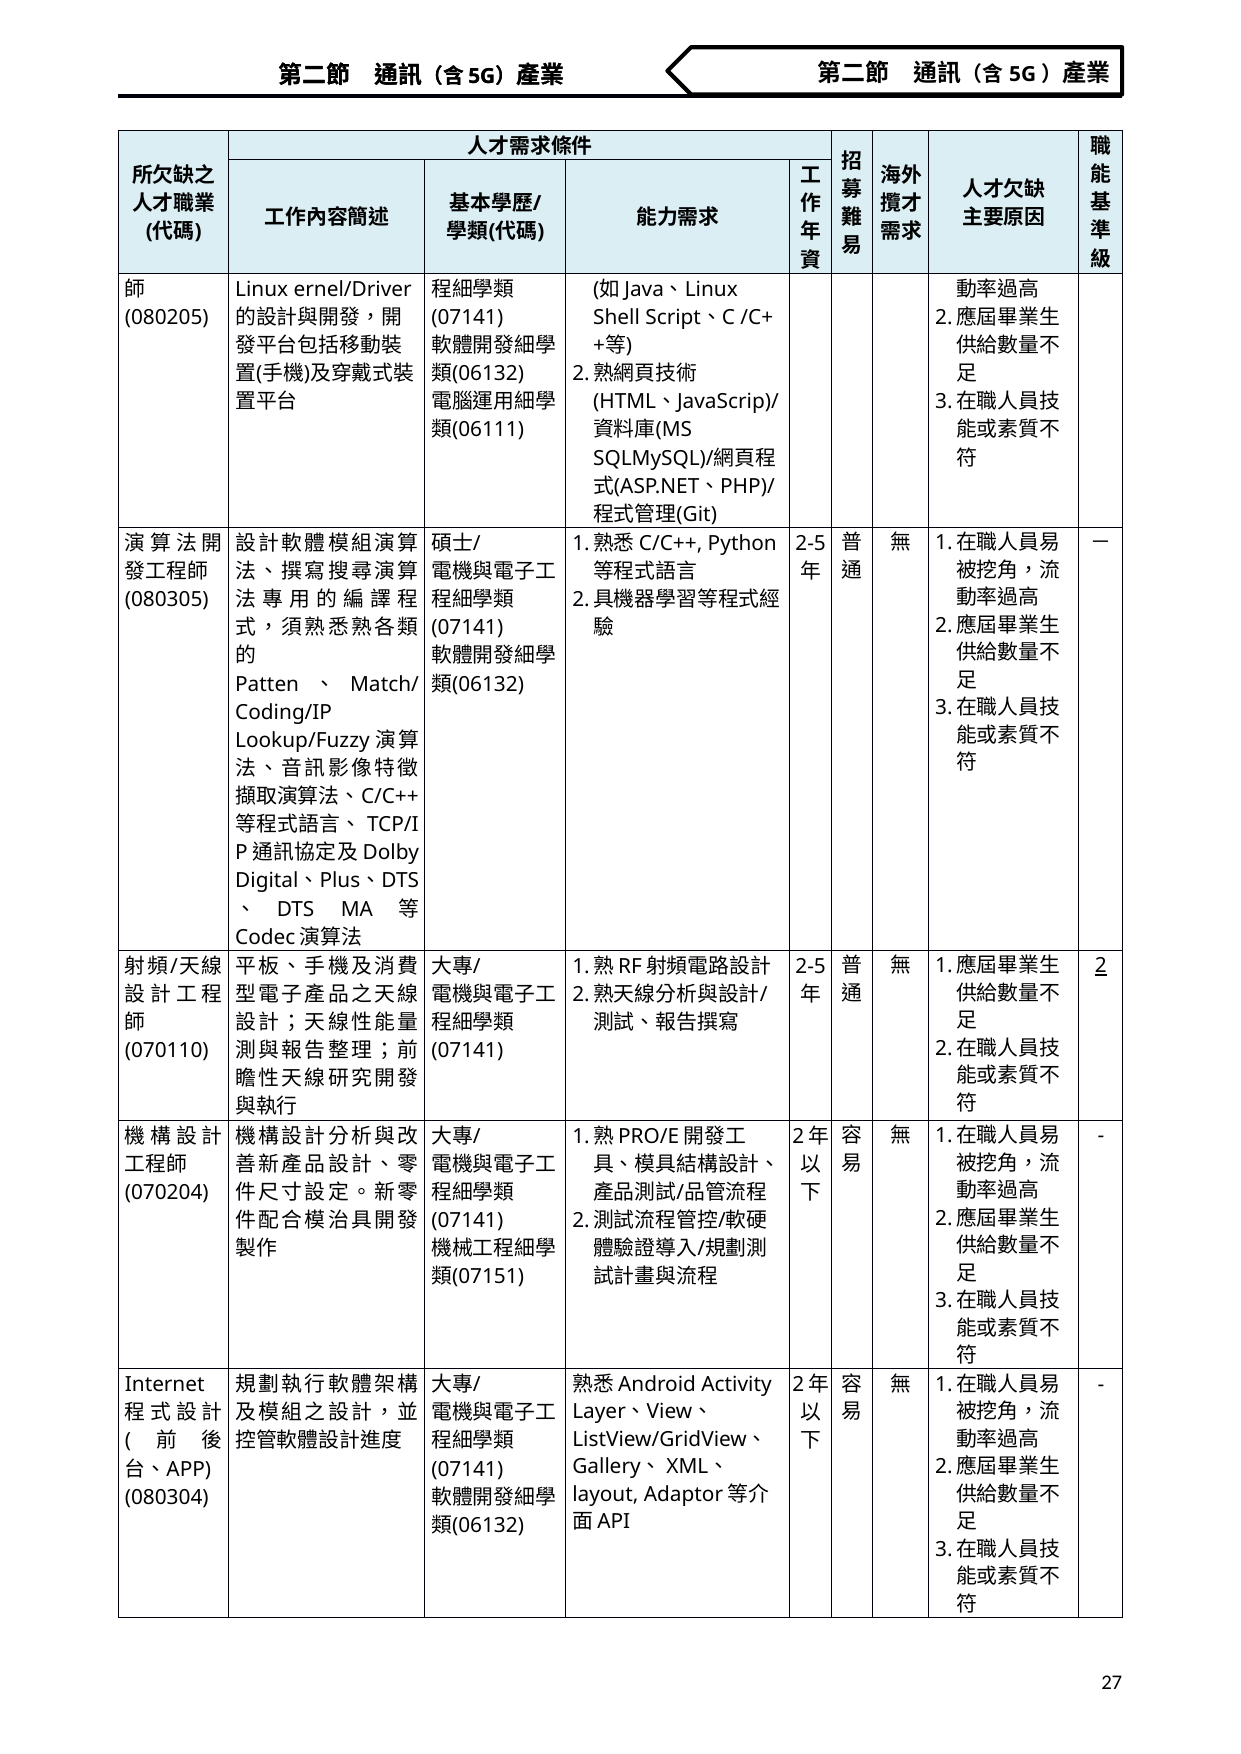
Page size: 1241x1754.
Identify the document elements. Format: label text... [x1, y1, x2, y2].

table_cell [873, 274, 928, 527]
table_cell 2 [1079, 951, 1122, 1119]
table_cell Internet程式設計(前後台、APP) (080304) [119, 1369, 228, 1617]
table_cell 工作內容簡述 [229, 160, 424, 273]
table_cell [832, 274, 872, 527]
table_cell 程細學類(07141) 軟體開發細學類(06132) 電腦運用細學類(06111) [425, 274, 565, 527]
table_cell 規劃執行軟體架構及模組之設計，並控管軟體設計進度 [229, 1369, 424, 1617]
table_cell (如Java、Linux Shell Script、C /C++等) 熟網頁技術(HTML、JavaScrip)/資料庫(MS SQLMySQL)/網頁程式(ASP.NET、PHP)/程式管理(Git) [566, 274, 789, 527]
table_cell 大專/ 電機與電子工程細學類(07141) [425, 951, 565, 1119]
table_cell 在職人員易被挖角，流動率過高 應屆畢業生供給數量不足 在職人員技能或素質不符 [929, 274, 1078, 527]
table_cell 能力需求 [566, 160, 789, 273]
table_cell 普通 [832, 528, 872, 950]
table_cell 在職人員易被挖角，流動率過高 應屆畢業生供給數量不足 在職人員技能或素質不符 [929, 1121, 1078, 1368]
table_cell 師 (080205) [119, 274, 228, 527]
table_cell 2年以下 [790, 1369, 831, 1617]
table_cell 普通 [832, 951, 872, 1119]
table_cell 2-5年 [790, 951, 831, 1119]
table_cell 2年以下 [790, 1121, 831, 1368]
table_cell 容易 [832, 1369, 872, 1617]
table_cell 無 [873, 1369, 928, 1617]
table_cell - [1079, 1121, 1122, 1368]
table_cell － [1079, 528, 1122, 950]
table_cell － [1079, 274, 1122, 527]
table_header 海外攬才需求 [873, 131, 928, 273]
table_cell 機構設計工程師 (070204) [119, 1121, 228, 1368]
table_cell - [1079, 1369, 1122, 1617]
table_cell 熟悉C/C++, Python等程式語言 具機器學習等程式經驗 [566, 528, 789, 950]
table_cell 無 [873, 528, 928, 950]
table_header 招募難易 [832, 131, 872, 273]
table_header 職能基準級別 [1079, 131, 1122, 273]
table_cell 無 [873, 1121, 928, 1368]
table_cell 基本學歷/ 學類(代碼) [425, 160, 565, 273]
table_cell 射頻/天線設計工程師 (070110) [119, 951, 228, 1119]
table_cell 大專/ 電機與電子工程細學類(07141) 軟體開發細學類(06132) [425, 1369, 565, 1617]
table_cell 設計軟體模組演算法、撰寫搜尋演算法專用的編譯程式，須熟悉熟各類的Patten、Match/Coding/IP Lookup/Fuzzy演算法、音訊影像特徵擷取演算法、C/C++等程式語言、 TCP/IP通訊協定及Dolby Digital、Plus、DTS、DTS MA等Codec演算法 [229, 528, 424, 950]
table_cell [790, 274, 831, 527]
table_cell Linux ernel/Driver的設計與開發，開發平台包括移動裝置(手機)及穿戴式裝置平台 [229, 274, 424, 527]
table_cell 熟PRO/E開發工具、模具結構設計、產品測試/品管流程 測試流程管控/軟硬體驗證導入/規劃測試計畫與流程 [566, 1121, 789, 1368]
table_cell 熟RF射頻電路設計 熟天線分析與設計/測試、報告撰寫 [566, 951, 789, 1119]
table_header 人才需求條件 [229, 131, 831, 159]
table_header 所欠缺之 人才職業 (代碼) [119, 131, 228, 273]
table_cell 大專/ 電機與電子工程細學類(07141) 機械工程細學類(07151) [425, 1121, 565, 1368]
table_cell 工作 年資 [790, 160, 831, 273]
table_cell 碩士/ 電機與電子工程細學類(07141) 軟體開發細學類(06132) [425, 528, 565, 950]
table_cell 應屆畢業生供給數量不足 在職人員技能或素質不符 [929, 951, 1078, 1119]
table_cell 在職人員易被挖角，流動率過高 應屆畢業生供給數量不足 在職人員技能或素質不符 [929, 1369, 1078, 1617]
table_cell 在職人員易被挖角，流動率過高 應屆畢業生供給數量不足 在職人員技能或素質不符 [929, 528, 1078, 950]
table_cell 2-5年 [790, 528, 831, 950]
table_cell 演算法開發工程師 (080305) [119, 528, 228, 950]
table_cell 熟悉Android Activity Layer、View、 ListView/GridView、 Gallery、 XML、 layout, Adaptor等介面API [566, 1369, 789, 1617]
table_cell 容易 [832, 1121, 872, 1368]
table_header 人才欠缺 主要原因 [929, 131, 1078, 273]
table_cell 平板、手機及消費型電子產品之天線設計；天線性能量測與報告整理；前瞻性天線研究開發與執行 [229, 951, 424, 1119]
table_cell 無 [873, 951, 928, 1119]
table_cell 機構設計分析與改善新產品設計、零件尺寸設定。新零件配合模治具開發製作 [229, 1121, 424, 1368]
